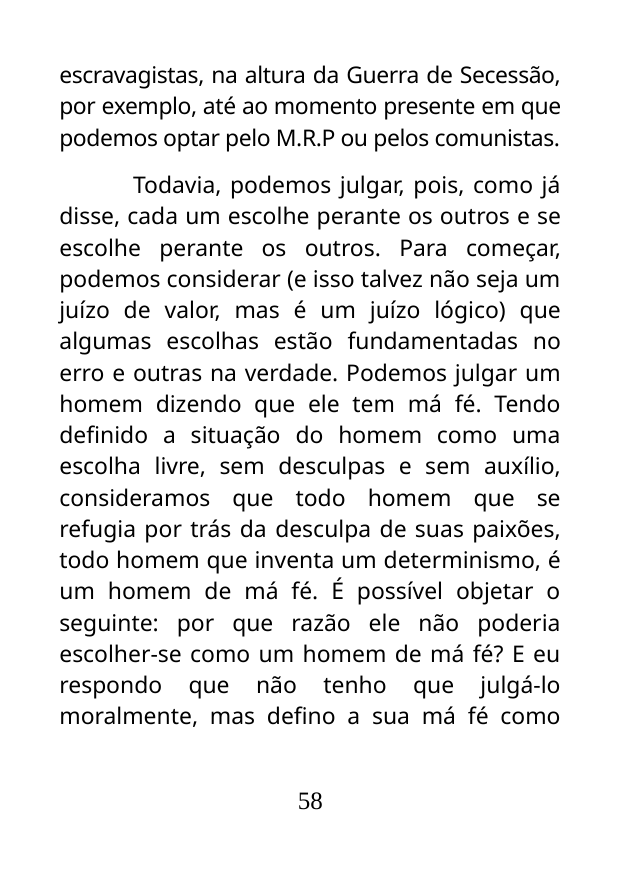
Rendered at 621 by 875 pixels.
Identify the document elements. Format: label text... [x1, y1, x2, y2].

text Todavia, podemos julgar, pois, como já disse, cada um escolhe perante os outros e se escolhe perante os outros. Para começar, podemos considerar (e isso talvez não seja um juízo de valor, mas é um juízo lógico) que algumas escolhas estão fundamentadas no erro e outras na verdade. Podemos julgar um homem dizendo que ele tem má fé. Tendo definido a situação do homem como uma escolha livre, sem desculpas e sem auxílio, consideramos que todo homem que se refugia por trás da desculpa de suas paixões, todo homem que inventa um determinismo, é um homem de má fé. É possível objetar o seguinte: por que razão ele não poderia escolher-se como um homem de má fé? E eu respondo que não tenho que julgá-lo moralmente, mas defino a sua má fé como [59, 169, 561, 732]
text escravagistas, na altura da Guerra de Secessão, por exemplo, até ao momento presente em que podemos optar pelo M.R.P ou pelos comunistas. [59, 59, 561, 153]
